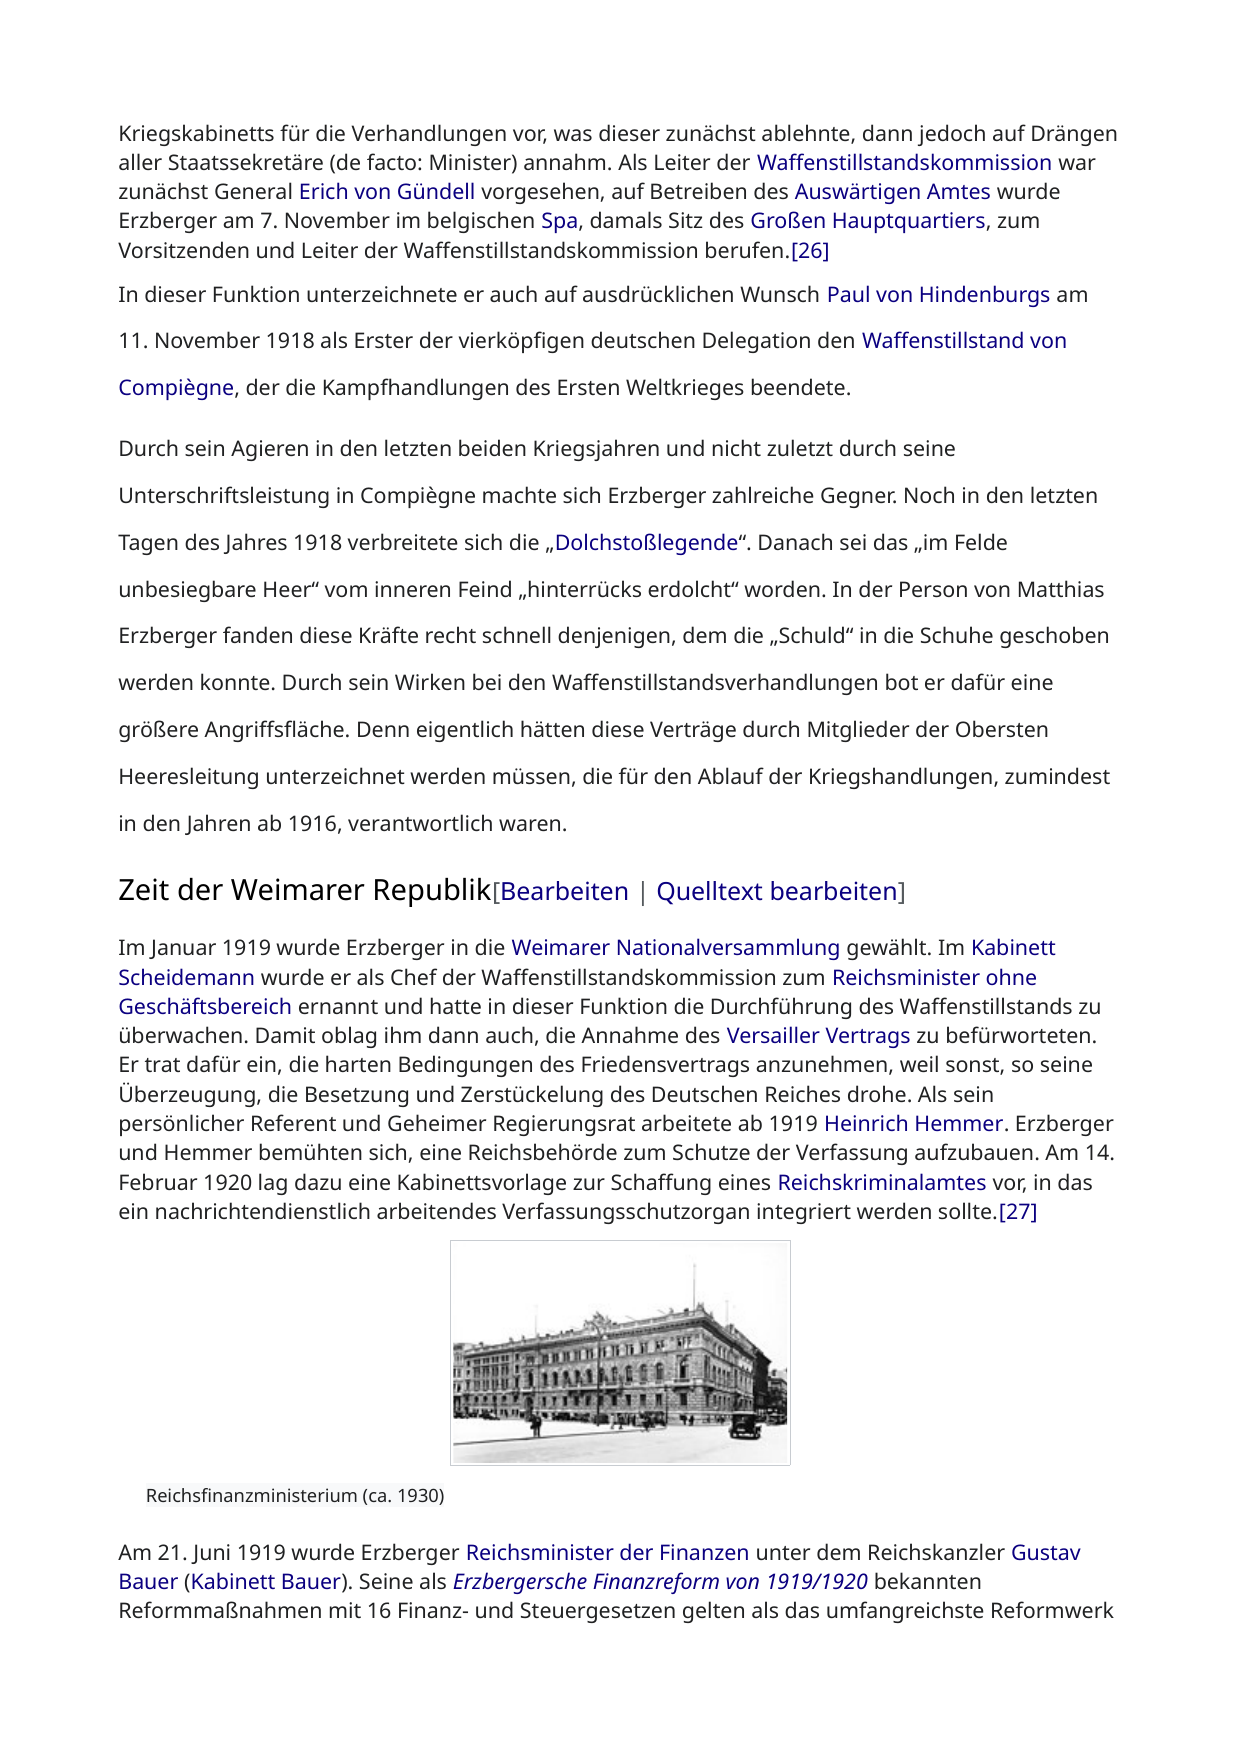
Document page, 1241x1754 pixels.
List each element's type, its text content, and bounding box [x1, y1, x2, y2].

text Am 21. Juni 1919 wurde Erzberger Reichsminister der Finanzen unter dem Reichskanzler Gustav Bauer (Kabinett Bauer). Seine als Erzbergersche Finanzreform von 1919/1920 bekannten Reformmaßnahmen mit 16 Finanz- und Steuergesetzen gelten als das umfangreichste Reformwerk [118, 1537, 1122, 1625]
text Kriegskabinetts für die Verhandlungen vor, was dieser zunächst ablehnte, dann jedoch auf Drängen aller Staatssekretäre (de facto: Minister) annahm. Als Leiter der Waffenstillstandskommission war zunächst General Erich von Gündell vorgesehen, auf Betreiben des Auswärtigen Amtes wurde Erzberger am 7. November im belgischen Spa, damals Sitz des Großen Hauptquartiers, zum Vorsitzenden und Leiter der Waffenstillstandskommission berufen.[26] [118, 118, 1122, 264]
text Durch sein Agieren in den letzten beiden Kriegsjahren und nicht zuletzt durch seine Unterschriftsleistung in Compiègne machte sich Erzberger zahlreiche Gegner. Noch in den letzten Tagen des Jahres 1918 verbreitete sich die „Dolchstoßlegende“. Danach sei das „im Felde unbesiegbare Heer“ vom inneren Feind „hinterrücks erdolcht“ worden. In der Person von Matthias Erzberger fanden diese Kräfte recht schnell denjenigen, dem die „Schuld“ in die Schuhe geschoben werden konnte. Durch sein Wirken bei den Waffenstillstandsverhandlungen bot er dafür eine größere Angriffsfläche. Denn eigentlich hätten diese Verträge durch Mitglieder der Obersten Heeresleitung unterzeichnet werden müssen, die für den Ablauf der Kriegshandlungen, zumindest in den Jahren ab 1916, verantwortlich waren. [118, 434, 1122, 837]
text Reichsfinanzministerium (ca. 1930) [123, 1482, 1122, 1507]
subtitle Zeit der Weimarer Republik[Bearbeiten | Quelltext bearbeiten] [118, 869, 1122, 909]
text In dieser Funktion unterzeichnete er auch auf ausdrücklichen Wunsch Paul von Hindenburgs am 11. November 1918 als Erster der vierköpfigen deutschen Delegation den Waffenstillstand von Compiègne, der die Kampfhandlungen des Ersten Weltkrieges beendete. [118, 279, 1122, 402]
picture [453, 1243, 788, 1463]
text Im Januar 1919 wurde Erzberger in die Weimarer Nationalversammlung gewählt. Im Kabinett Scheidemann wurde er als Chef der Waffenstillstandskommission zum Reichsminister ohne Geschäftsbereich ernannt und hatte in dieser Funktion die Durchführung des Waffenstillstands zu überwachen. Damit oblag ihm dann auch, die Annahme des Versailler Vertrags zu befürworteten. Er trat dafür ein, die harten Bedingungen des Friedensvertrags anzunehmen, weil sonst, so seine Überzeugung, die Besetzung und Zerstückelung des Deutschen Reiches drohe. Als sein persönlicher Referent und Geheimer Regierungsrat arbeitete ab 1919 Heinrich Hemmer. Erzberger und Hemmer bemühten sich, eine Reichsbehörde zum Schutze der Verfassung aufzubauen. Am 14. Februar 1920 lag dazu eine Kabinettsvorlage zur Schaffung eines Reichskriminalamtes vor, in das ein nachrichtendienstlich arbeitendes Verfassungsschutzorgan integriert werden sollte.[27] [118, 933, 1122, 1226]
